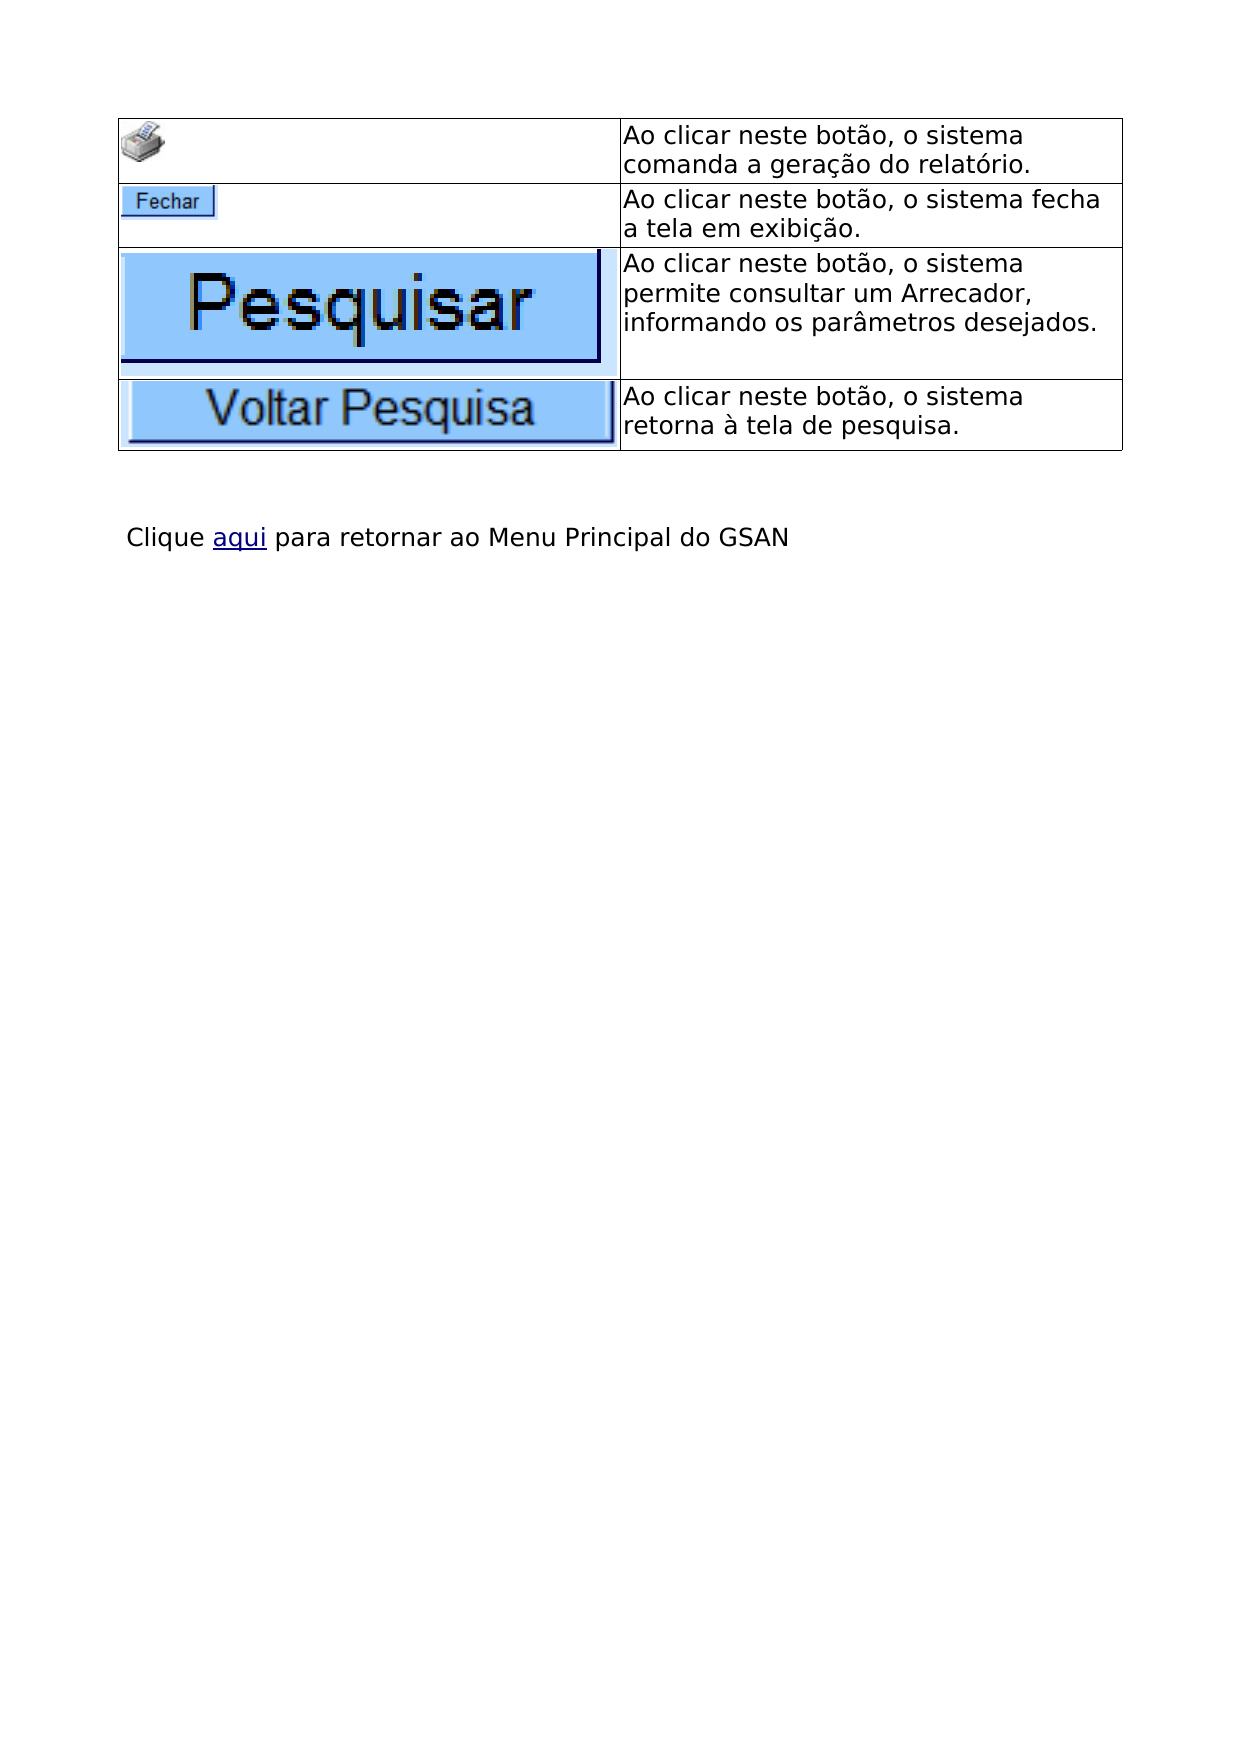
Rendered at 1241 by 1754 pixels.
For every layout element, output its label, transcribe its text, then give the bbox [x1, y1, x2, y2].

picture [121, 185, 218, 220]
table_cell Ao clicar neste botão, o sistema permite consultar um Arrecador, informando os parâmetros desejados. [621, 248, 1122, 379]
table_cell Ao clicar neste botão, o sistema fecha a tela em exibição. [621, 184, 1122, 247]
text Clique aqui para retornar ao Menu Principal do GSAN [118, 465, 1122, 552]
table_cell [119, 248, 620, 379]
table_cell [119, 184, 620, 247]
table_cell [119, 380, 620, 450]
picture [121, 249, 618, 376]
table_cell [119, 119, 620, 182]
table_cell Ao clicar neste botão, o sistema comanda a geração do relatório. [621, 119, 1122, 182]
picture [121, 121, 165, 162]
table_cell Ao clicar neste botão, o sistema retorna à tela de pesquisa. [621, 380, 1122, 450]
picture [121, 381, 618, 447]
